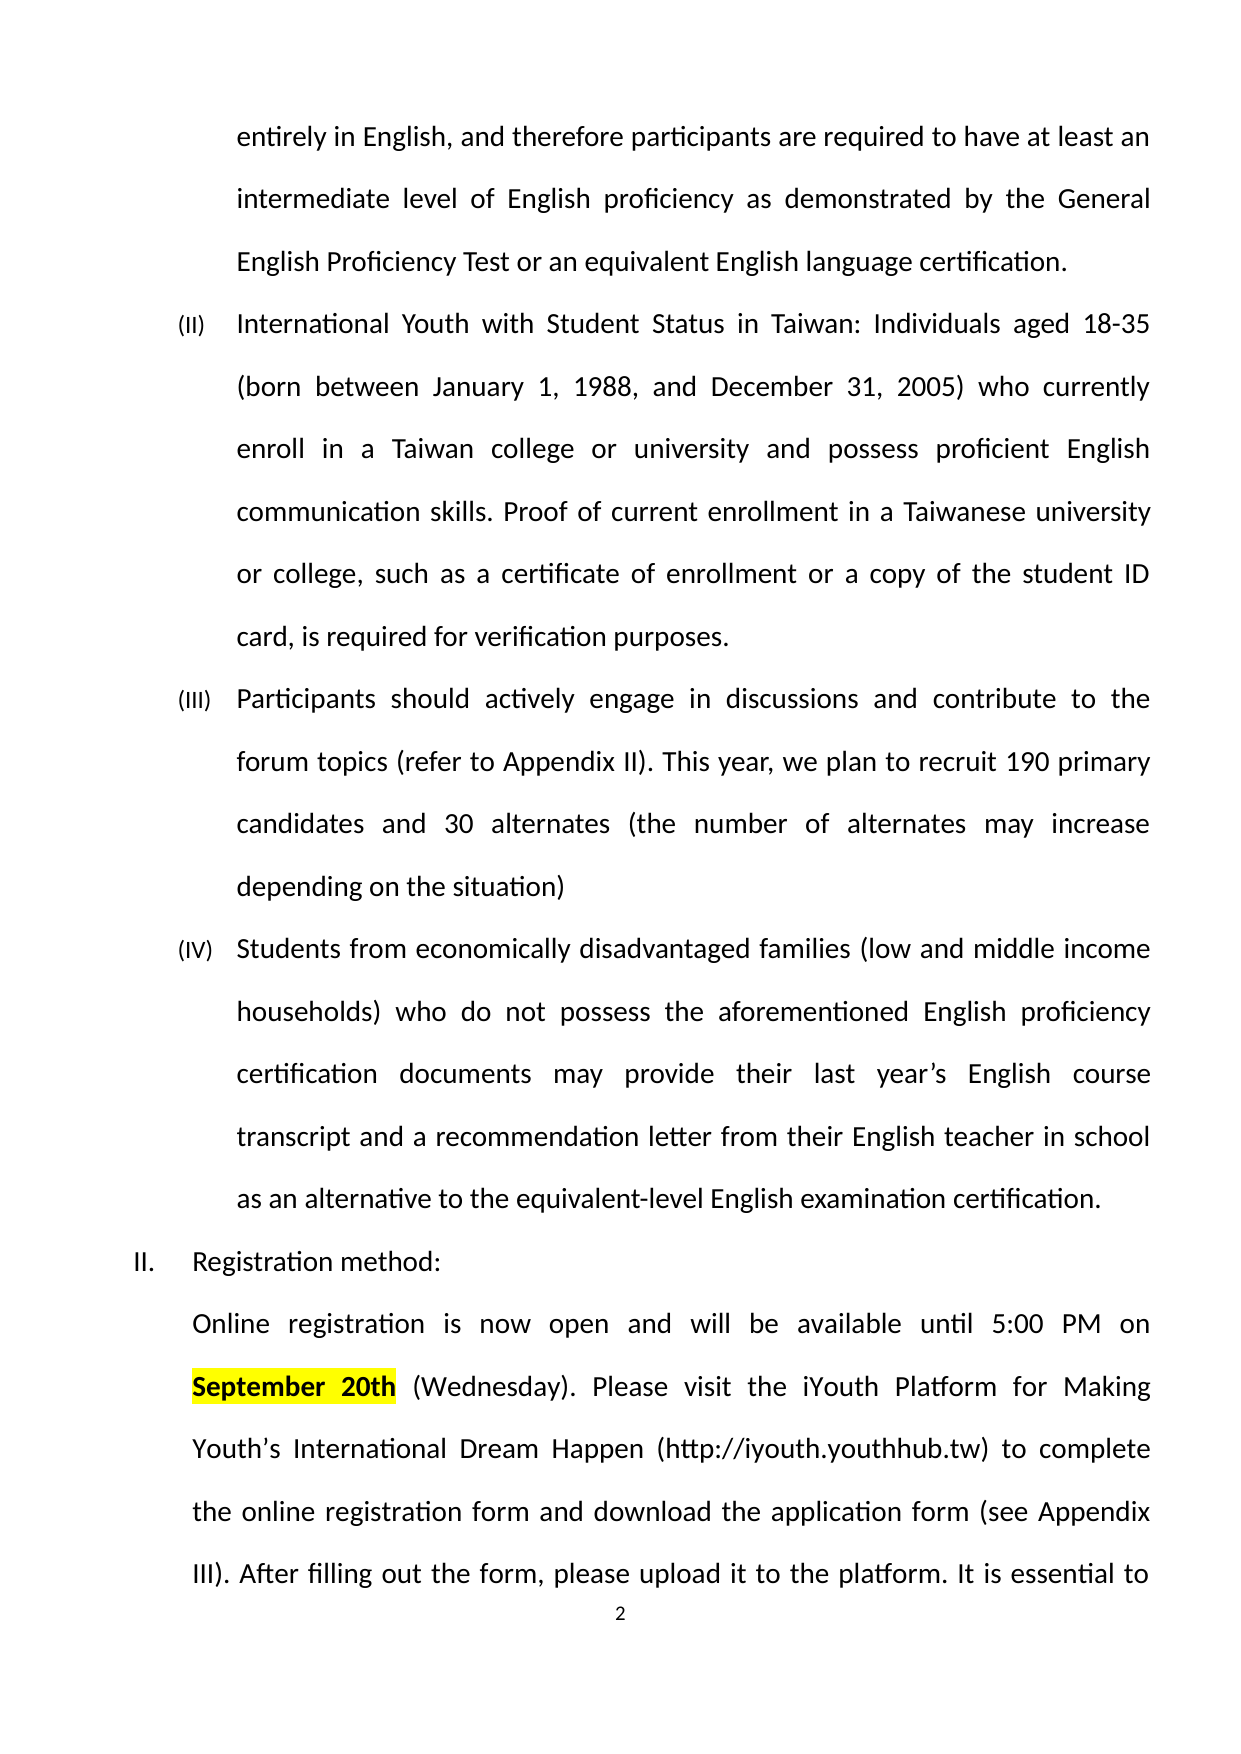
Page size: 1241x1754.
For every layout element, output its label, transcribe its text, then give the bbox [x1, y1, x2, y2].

list Participants should actively engage in discussions and contribute to the forum topics (refer to Appendix II). This year, we plan to recruit 190 primary candidates and 30 alternates (the number of alternates may increase depending on the situation) [177, 657, 1152, 907]
list entirely in English, and therefore participants are required to have at least an intermediate level of English proficiency as demonstrated by the General English Proficiency Test or an equivalent English language certification. [177, 94, 1152, 282]
list International Youth with Student Status in Taiwan: Individuals aged 18-35 (born between January 1, 1988, and December 31, 2005) who currently enroll in a Taiwan college or university and possess proficient English communication skills. Proof of current enrollment in a Taiwanese university or college, such as a certificate of enrollment or a copy of the student ID card, is required for verification purposes. [177, 282, 1152, 657]
list Registration method: [133, 1219, 1152, 1282]
list Students from economically disadvantaged families (low and middle income households) who do not possess the aforementioned English proficiency certification documents may provide their last year’s English course transcript and a recommendation letter from their English teacher in school as an alternative to the equivalent-level English examination certification. [177, 907, 1152, 1219]
text Online registration is now open and will be available until 5:00 PM on September 20th (Wednesday). Please visit the iYouth Platform for Making Youth’s International Dream Happen (http://iyouth.youthhub.tw) to complete the online registration form and download the application form (see Appendix III). After filling out the form, please upload it to the platform. It is essential to [192, 1282, 1152, 1594]
